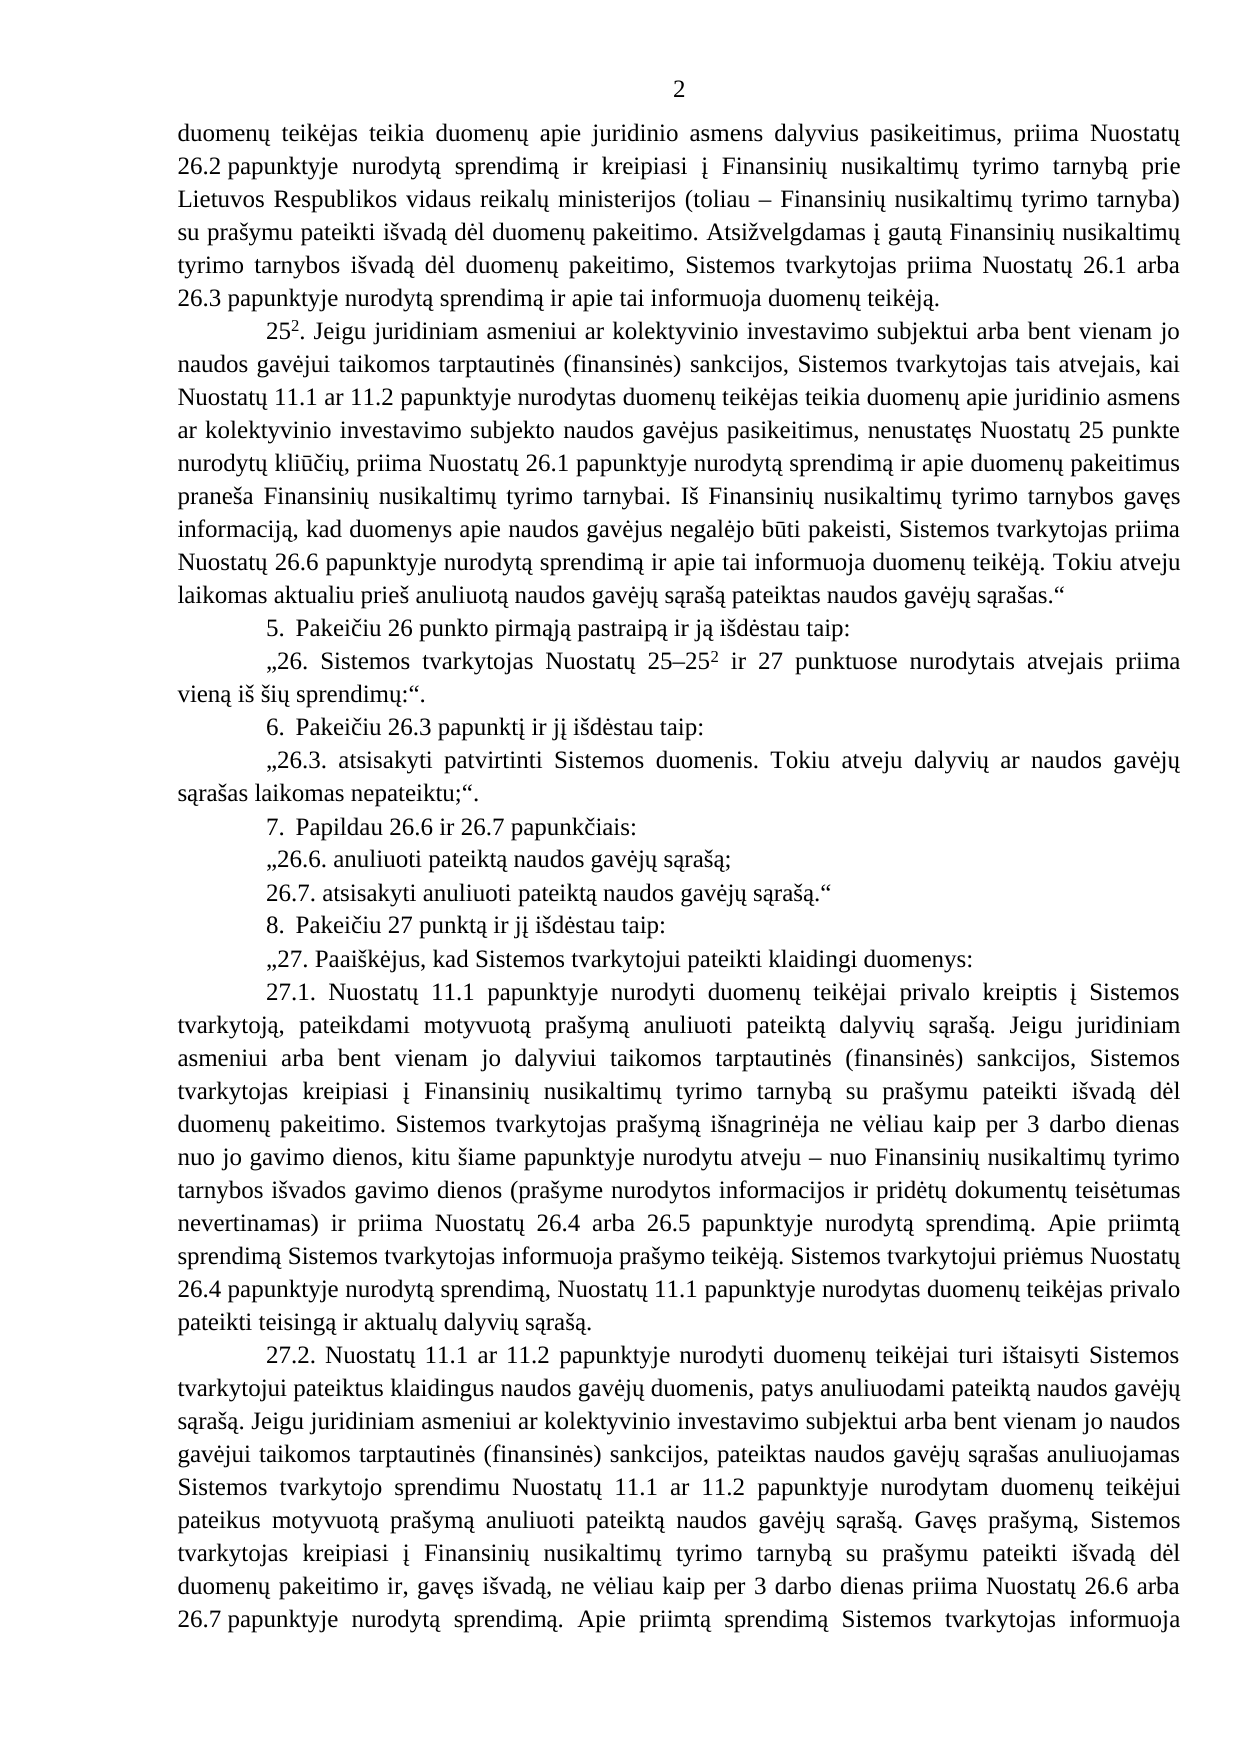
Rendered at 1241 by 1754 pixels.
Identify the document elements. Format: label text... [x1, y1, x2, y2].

text „26.6. anuliuoti pateiktą naudos gavėjų sąrašą; [177, 844, 1181, 873]
text 5. Pakeičiu 26 punkto pirmąją pastraipą ir ją išdėstau taip: [177, 613, 1181, 642]
text 252. Jeigu juridiniam asmeniui ar kolektyvinio investavimo subjektui arba bent vienam jo naudos gavėjui taikomos tarptautinės (finansinės) sankcijos, Sistemos tvarkytojas tais atvejais, kai Nuostatų 11.1 ar 11.2 papunktyje nurodytas duomenų teikėjas teikia duomenų apie juridinio asmens ar kolektyvinio investavimo subjekto naudos gavėjus pasikeitimus, nenustatęs Nuostatų 25 punkte nurodytų kliūčių, priima Nuostatų 26.1 papunktyje nurodytą sprendimą ir apie duomenų pakeitimus praneša Finansinių nusikaltimų tyrimo tarnybai. Iš Finansinių nusikaltimų tyrimo tarnybos gavęs informaciją, kad duomenys apie naudos gavėjus negalėjo būti pakeisti, Sistemos tvarkytojas priima Nuostatų 26.6 papunktyje nurodytą sprendimą ir apie tai informuoja duomenų teikėją. Tokiu atveju laikomas aktualiu prieš anuliuotą naudos gavėjų sąrašą pateiktas naudos gavėjų sąrašas.“ [177, 316, 1181, 609]
text „27. Paaiškėjus, kad Sistemos tvarkytojui pateikti klaidingi duomenys: [177, 944, 1181, 972]
text 27.1. Nuostatų 11.1 papunktyje nurodyti duomenų teikėjai privalo kreiptis į Sistemos tvarkytoją, pateikdami motyvuotą prašymą anuliuoti pateiktą dalyvių sąrašą. Jeigu juridiniam asmeniui arba bent vienam jo dalyviui taikomos tarptautinės (finansinės) sankcijos, Sistemos tvarkytojas kreipiasi į Finansinių nusikaltimų tyrimo tarnybą su prašymu pateikti išvadą dėl duomenų pakeitimo. Sistemos tvarkytojas prašymą išnagrinėja ne vėliau kaip per 3 darbo dienas nuo jo gavimo dienos, kitu šiame papunktyje nurodytu atveju – nuo Finansinių nusikaltimų tyrimo tarnybos išvados gavimo dienos (prašyme nurodytos informacijos ir pridėtų dokumentų teisėtumas nevertinamas) ir priima Nuostatų 26.4 arba 26.5 papunktyje nurodytą sprendimą. Apie priimtą sprendimą Sistemos tvarkytojas informuoja prašymo teikėją. Sistemos tvarkytojui priėmus Nuostatų 26.4 papunktyje nurodytą sprendimą, Nuostatų 11.1 papunktyje nurodytas duomenų teikėjas privalo pateikti teisingą ir aktualų dalyvių sąrašą. [177, 977, 1181, 1336]
text 27.2. Nuostatų 11.1 ar 11.2 papunktyje nurodyti duomenų teikėjai turi ištaisyti Sistemos tvarkytojui pateiktus klaidingus naudos gavėjų duomenis, patys anuliuodami pateiktą naudos gavėjų sąrašą. Jeigu juridiniam asmeniui ar kolektyvinio investavimo subjektui arba bent vienam jo naudos gavėjui taikomos tarptautinės (finansinės) sankcijos, pateiktas naudos gavėjų sąrašas anuliuojamas Sistemos tvarkytojo sprendimu Nuostatų 11.1 ar 11.2 papunktyje nurodytam duomenų teikėjui pateikus motyvuotą prašymą anuliuoti pateiktą naudos gavėjų sąrašą. Gavęs prašymą, Sistemos tvarkytojas kreipiasi į Finansinių nusikaltimų tyrimo tarnybą su prašymu pateikti išvadą dėl duomenų pakeitimo ir, gavęs išvadą, ne vėliau kaip per 3 darbo dienas priima Nuostatų 26.6 arba 26.7 papunktyje nurodytą sprendimą. Apie priimtą sprendimą Sistemos tvarkytojas informuoja [177, 1340, 1181, 1633]
text „26. Sistemos tvarkytojas Nuostatų 25–252 ir 27 punktuose nurodytais atvejais priima vieną iš šių sprendimų:“. [177, 646, 1181, 708]
text duomenų teikėjas teikia duomenų apie juridinio asmens dalyvius pasikeitimus, priima Nuostatų 26.2 papunktyje nurodytą sprendimą ir kreipiasi į Finansinių nusikaltimų tyrimo tarnybą prie Lietuvos Respublikos vidaus reikalų ministerijos (toliau – Finansinių nusikaltimų tyrimo tarnyba) su prašymu pateikti išvadą dėl duomenų pakeitimo. Atsižvelgdamas į gautą Finansinių nusikaltimų tyrimo tarnybos išvadą dėl duomenų pakeitimo, Sistemos tvarkytojas priima Nuostatų 26.1 arba 26.3 papunktyje nurodytą sprendimą ir apie tai informuoja duomenų teikėją. [177, 118, 1181, 312]
text 26.7. atsisakyti anuliuoti pateiktą naudos gavėjų sąrašą.“ [177, 878, 1181, 906]
text 6. Pakeičiu 26.3 papunktį ir jį išdėstau taip: [177, 712, 1181, 741]
text „26.3. atsisakyti patvirtinti Sistemos duomenis. Tokiu atveju dalyvių ar naudos gavėjų sąrašas laikomas nepateiktu;“. [177, 746, 1181, 807]
text 8. Pakeičiu 27 punktą ir jį išdėstau taip: [177, 911, 1181, 939]
text 7. Papildau 26.6 ir 26.7 papunkčiais: [177, 812, 1181, 840]
